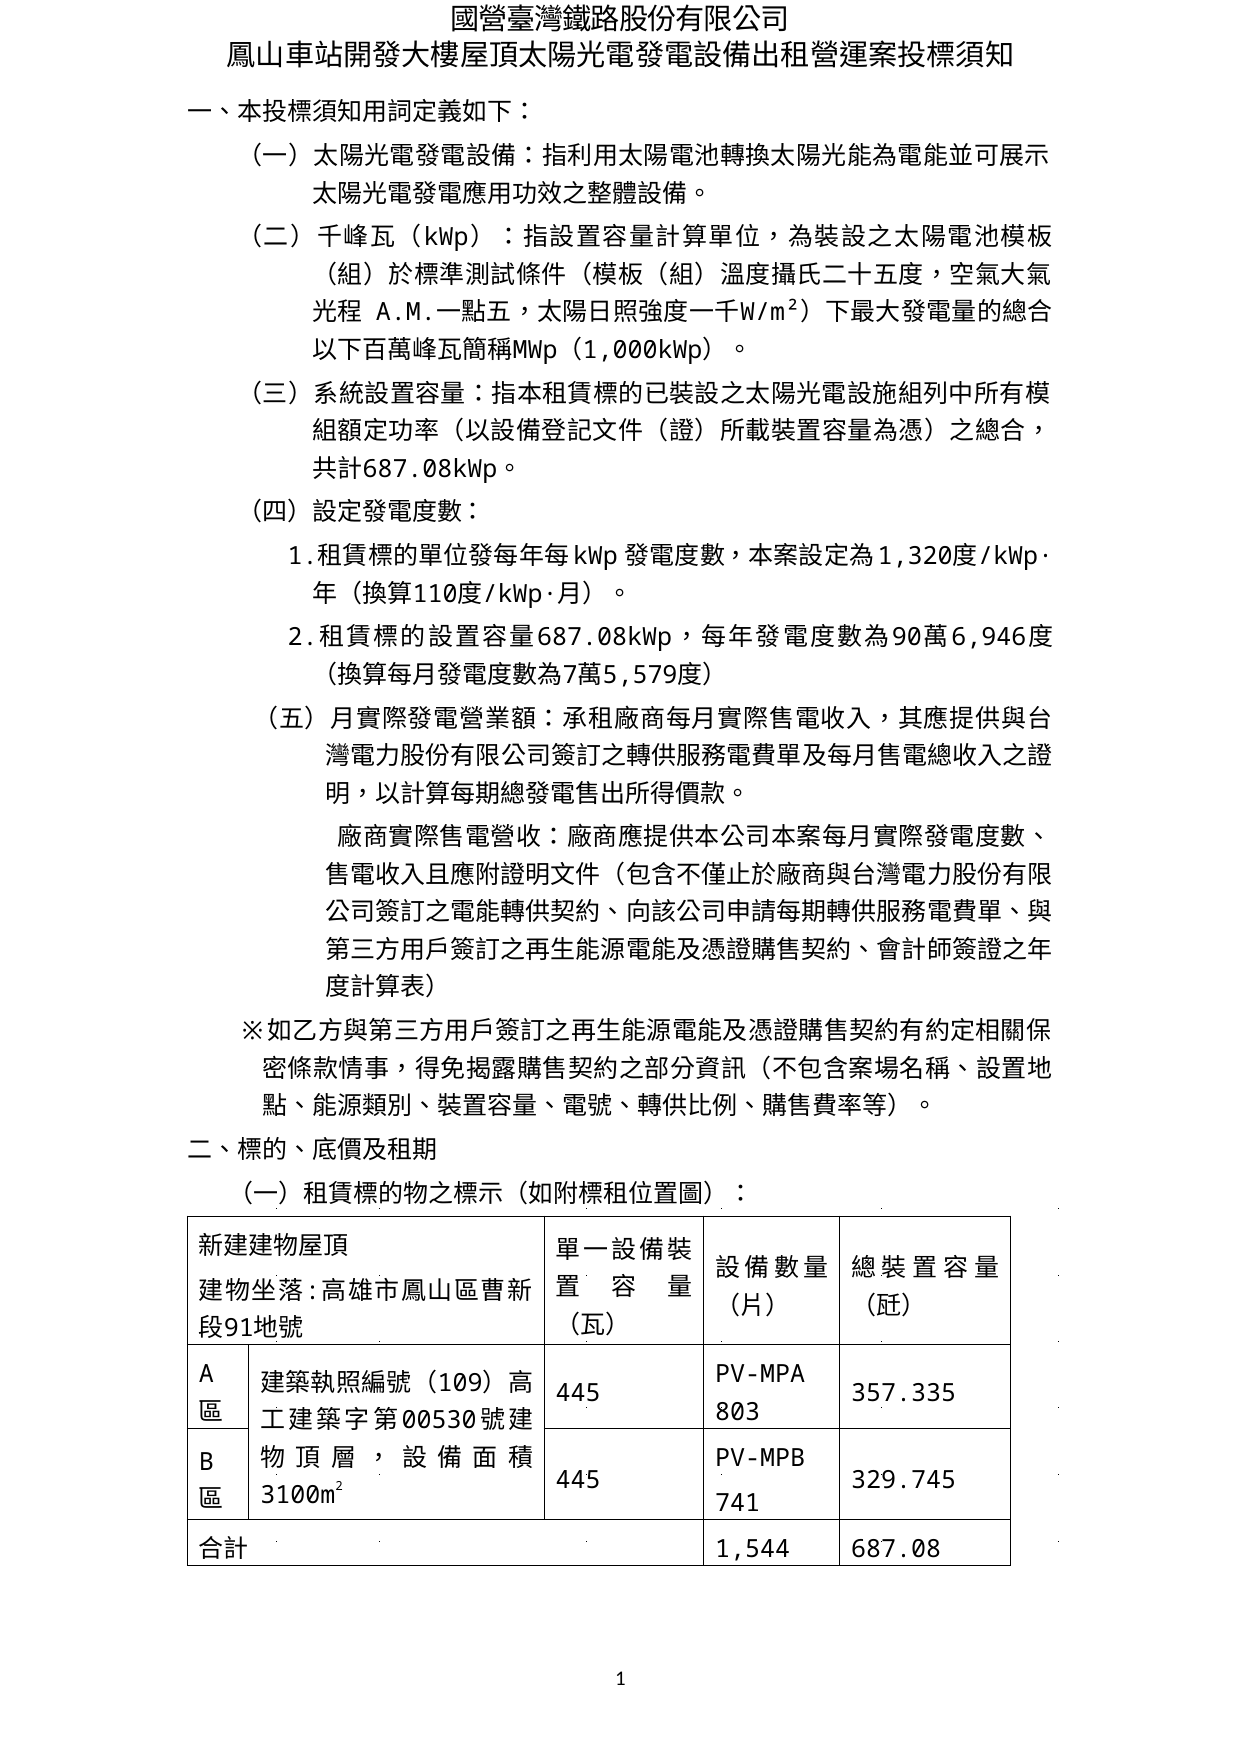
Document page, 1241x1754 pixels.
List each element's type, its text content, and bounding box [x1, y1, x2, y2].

text （一）租賃標的物之標示（如附標租位置圖）： [228, 1172, 1053, 1209]
table_cell 329.745 [840, 1429, 1010, 1519]
table_cell PV-MPB 741 [704, 1429, 839, 1519]
table_cell 445 [545, 1429, 703, 1519]
table_cell 合計 [188, 1520, 703, 1565]
text 1.租賃標的單位發每年每kWp發電度數，本案設定為1,320度/kWp·年（換算110度/kWp·月）。 [287, 534, 1053, 609]
table_cell 687.08 [840, 1520, 1010, 1565]
table_cell 1,544 [704, 1520, 839, 1565]
table_cell 445 [545, 1345, 703, 1428]
table_cell 建築執照編號（109）高工建築字第00530號建物頂層，設備面積3100m2 [249, 1345, 544, 1519]
table_cell PV-MPA 803 [704, 1345, 839, 1428]
text 一、本投標須知用詞定義如下： [187, 91, 810, 128]
table_cell A區 [188, 1345, 248, 1428]
text （二）千峰瓦（kWp）：指設置容量計算單位，為裝設之太陽電池模板（組）於標準測試條件（模板（組）溫度攝氏二十五度，空氣大氣光程 A.M.一點五，太陽日照強度一千W/m²）下最大發電量的總合。以下百萬峰瓦簡稱MWp（1,000kWp）。 [237, 216, 1053, 366]
text 鳳山車站開發大樓屋頂太陽光電發電設備出租營運案投標須知 [187, 36, 1053, 73]
table_cell B區 [188, 1429, 248, 1519]
table_header 新建建物屋頂 建物坐落:高雄市鳳山區曹新段91地號 [188, 1217, 544, 1344]
text 二、標的、底價及租期 [187, 1128, 1053, 1166]
text （一）太陽光電發電設備：指利用太陽電池轉換太陽光能為電能並可展示太陽光電發電應用功效之整體設備。 [237, 134, 1053, 209]
table_header 設備數量（片） [704, 1217, 839, 1344]
text 2.租賃標的設置容量687.08kWp，每年發電度數為90萬6,946度（換算每月發電度數為7萬5,579度） [287, 616, 1053, 691]
text 國營臺灣鐵路股份有限公司 [187, 0, 1053, 36]
table_cell 357.335 [840, 1345, 1010, 1428]
text （五）月實際發電營業額：承租廠商每月實際售電收入，其應提供與台灣電力股份有限公司簽訂之轉供服務電費單及每月售電總收入之證明，以計算每期總發電售出所得價款。 [237, 697, 1053, 809]
text （四）設定發電度數： [237, 491, 1053, 528]
text 廠商實際售電營收：廠商應提供本公司本案每月實際發電度數、售電收入且應附證明文件（包含不僅止於廠商與台灣電力股份有限公司簽訂之電能轉供契約、向該公司申請每期轉供服務電費單、與第三方用戶簽訂之再生能源電能及憑證購售契約、會計師簽證之年度計算表） [275, 816, 1053, 1003]
text （三）系統設置容量：指本租賃標的已裝設之太陽光電設施組列中所有模組額定功率（以設備登記文件（證）所載裝置容量為憑）之總合，共計687.08kWp。 [237, 372, 1053, 484]
table_header 總裝置容量（瓩） [840, 1217, 1010, 1344]
text ※如乙方與第三方用戶簽訂之再生能源電能及憑證購售契約有約定相關保密條款情事，得免揭露購售契約之部分資訊（不包含案場名稱、設置地點、能源類別、裝置容量、電號、轉供比例、購售費率等）。 [237, 1009, 1053, 1122]
table_header 單一設備裝置容量（瓦） [545, 1217, 703, 1344]
